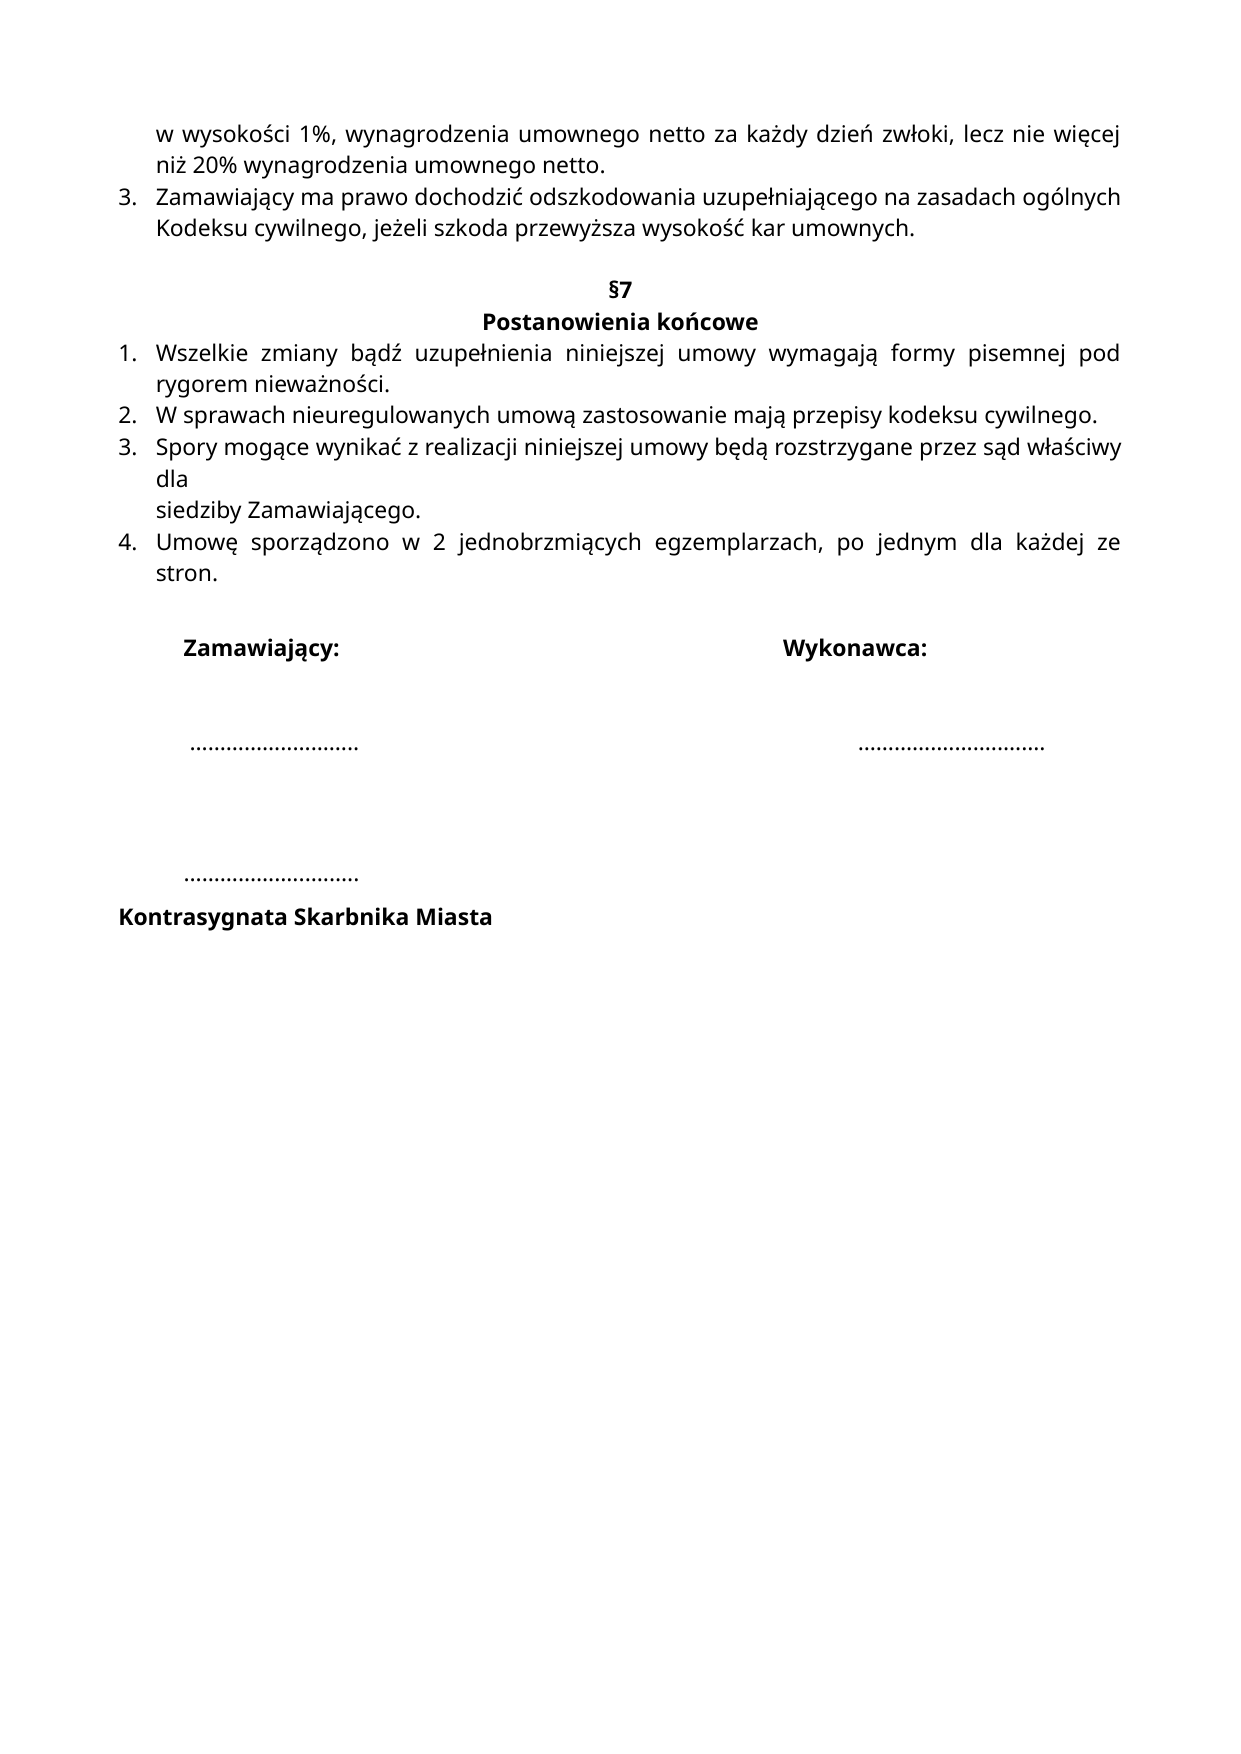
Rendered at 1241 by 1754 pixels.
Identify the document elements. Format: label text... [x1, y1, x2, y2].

list Zamawiający ma prawo dochodzić odszkodowania uzupełniającego na zasadach ogólnych Kodeksu cywilnego, jeżeli szkoda przewyższa wysokość kar umownych. [118, 181, 1122, 243]
text Postanowienia końcowe [118, 306, 1122, 337]
list W sprawach nieuregulowanych umową zastosowanie mają przepisy kodeksu cywilnego. [118, 399, 1122, 431]
list Wszelkie zmiany bądź uzupełnienia niniejszej umowy wymagają formy pisemnej pod rygorem nieważności. [118, 337, 1122, 399]
text Kontrasygnata Skarbnika Miasta [118, 901, 1122, 932]
list Umowę sporządzono w 2 jednobrzmiących egzemplarzach, po jednym dla każdej ze stron. [118, 526, 1122, 588]
text ……………..……….. …………….……..……. [118, 726, 1122, 757]
text Zamawiający: Wykonawca: [118, 632, 1122, 663]
list w wysokości 1%, wynagrodzenia umownego netto za każdy dzień zwłoki, lecz nie więcej niż 20% wynagrodzenia umownego netto. [118, 118, 1122, 181]
list Spory mogące wynikać z realizacji niniejszej umowy będą rozstrzygane przez sąd właściwy dla siedziby Zamawiającego. [118, 431, 1122, 525]
text ………………...…….. [118, 857, 1122, 888]
text §7 [118, 274, 1122, 306]
